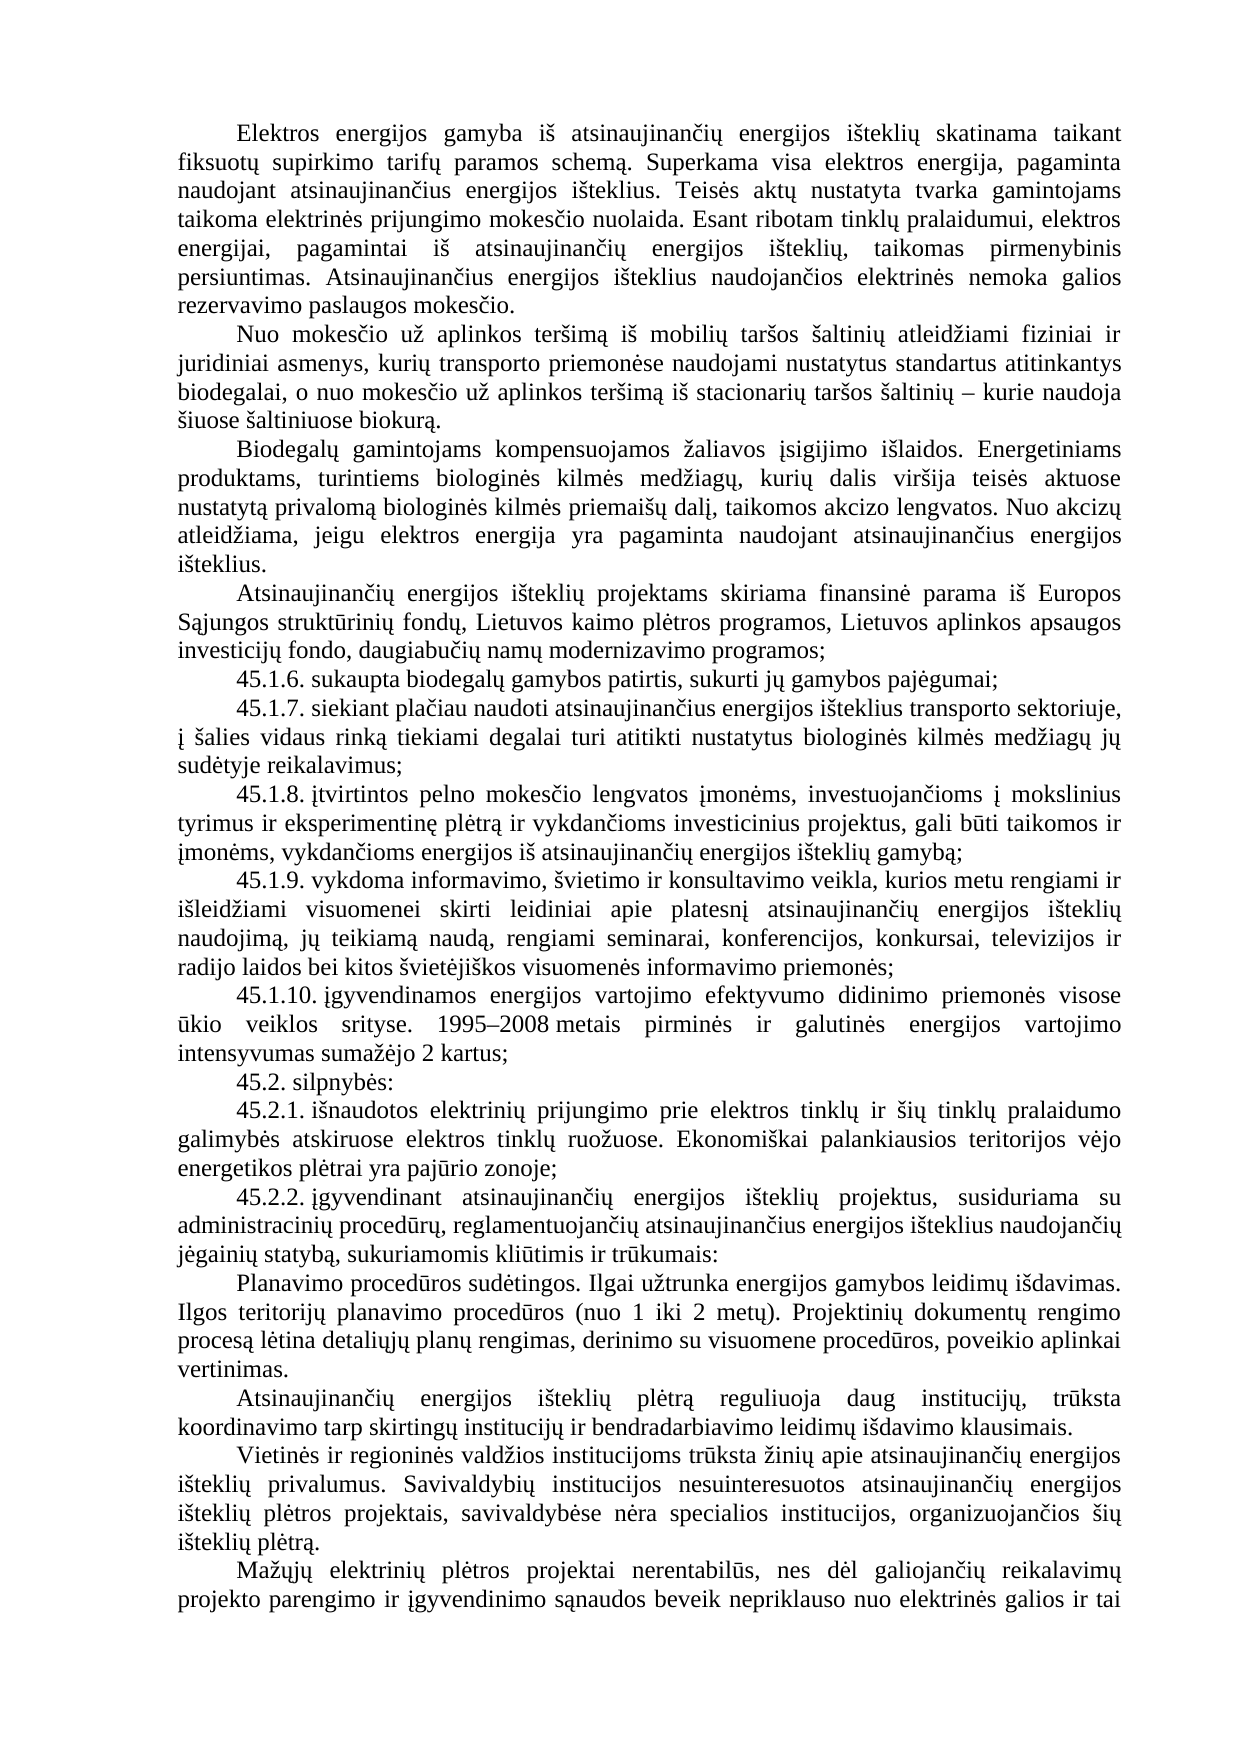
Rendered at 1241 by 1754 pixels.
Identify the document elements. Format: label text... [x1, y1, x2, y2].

text Atsinaujinančių energijos išteklių plėtrą reguliuoja daug institucijų, trūksta koordinavimo tarp skirtingų institucijų ir bendradarbiavimo leidimų išdavimo klausimais. [177, 1383, 1122, 1441]
text 45.1.9. vykdoma informavimo, švietimo ir konsultavimo veikla, kurios metu rengiami ir išleidžiami visuomenei skirti leidiniai apie platesnį atsinaujinančių energijos išteklių naudojimą, jų teikiamą naudą, rengiami seminarai, konferencijos, konkursai, televizijos ir radijo laidos bei kitos švietėjiškos visuomenės informavimo priemonės; [177, 866, 1122, 981]
text 45.2.1. išnaudotos elektrinių prijungimo prie elektros tinklų ir šių tinklų pralaidumo galimybės atskiruose elektros tinklų ruožuose. Ekonomiškai palankiausios teritorijos vėjo energetikos plėtrai yra pajūrio zonoje; [177, 1096, 1122, 1182]
text 45.1.7. siekiant plačiau naudoti atsinaujinančius energijos išteklius transporto sektoriuje, į šalies vidaus rinką tiekiami degalai turi atitikti nustatytus biologinės kilmės medžiagų jų sudėtyje reikalavimus; [177, 693, 1122, 779]
text Elektros energijos gamyba iš atsinaujinančių energijos išteklių skatinama taikant fiksuotų supirkimo tarifų paramos schemą. Superkama visa elektros energija, pagaminta naudojant atsinaujinančius energijos išteklius. Teisės aktų nustatyta tvarka gamintojams taikoma elektrinės prijungimo mokesčio nuolaida. Esant ribotam tinklų pralaidumui, elektros energijai, pagamintai iš atsinaujinančių energijos išteklių, taikomas pirmenybinis persiuntimas. Atsinaujinančius energijos išteklius naudojančios elektrinės nemoka galios rezervavimo paslaugos mokesčio. [177, 118, 1122, 319]
text Nuo mokesčio už aplinkos teršimą iš mobilių taršos šaltinių atleidžiami fiziniai ir juridiniai asmenys, kurių transporto priemonėse naudojami nustatytus standartus atitinkantys biodegalai, o nuo mokesčio už aplinkos teršimą iš stacionarių taršos šaltinių – kurie naudoja šiuose šaltiniuose biokurą. [177, 319, 1122, 434]
text Atsinaujinančių energijos išteklių projektams skiriama finansinė parama iš Europos Sąjungos struktūrinių fondų, Lietuvos kaimo plėtros programos, Lietuvos aplinkos apsaugos investicijų fondo, daugiabučių namų modernizavimo programos; [177, 578, 1122, 664]
text Biodegalų gamintojams kompensuojamos žaliavos įsigijimo išlaidos. Energetiniams produktams, turintiems biologinės kilmės medžiagų, kurių dalis viršija teisės aktuose nustatytą privalomą biologinės kilmės priemaišų dalį, taikomos akcizo lengvatos. Nuo akcizų atleidžiama, jeigu elektros energija yra pagaminta naudojant atsinaujinančius energijos išteklius. [177, 434, 1122, 578]
text 45.2.2. įgyvendinant atsinaujinančių energijos išteklių projektus, susiduriama su administracinių procedūrų, reglamentuojančių atsinaujinančius energijos išteklius naudojančių jėgainių statybą, sukuriamomis kliūtimis ir trūkumais: [177, 1182, 1122, 1268]
text Mažųjų elektrinių plėtros projektai nerentabilūs, nes dėl galiojančių reikalavimų projekto parengimo ir įgyvendinimo sąnaudos beveik nepriklauso nuo elektrinės galios ir tai [177, 1556, 1122, 1613]
text 45.1.6. sukaupta biodegalų gamybos patirtis, sukurti jų gamybos pajėgumai; [177, 664, 1122, 693]
text 45.1.8. įtvirtintos pelno mokesčio lengvatos įmonėms, investuojančioms į mokslinius tyrimus ir eksperimentinę plėtrą ir vykdančioms investicinius projektus, gali būti taikomos ir įmonėms, vykdančioms energijos iš atsinaujinančių energijos išteklių gamybą; [177, 779, 1122, 866]
text 45.1.10. įgyvendinamos energijos vartojimo efektyvumo didinimo priemonės visose ūkio veiklos srityse. 1995–2008 metais pirminės ir galutinės energijos vartojimo intensyvumas sumažėjo 2 kartus; [177, 981, 1122, 1067]
text Planavimo procedūros sudėtingos. Ilgai užtrunka energijos gamybos leidimų išdavimas. Ilgos teritorijų planavimo procedūros (nuo 1 iki 2 metų). Projektinių dokumentų rengimo procesą lėtina detaliųjų planų rengimas, derinimo su visuomene procedūros, poveikio aplinkai vertinimas. [177, 1268, 1122, 1383]
text 45.2. silpnybės: [177, 1067, 1122, 1096]
text Vietinės ir regioninės valdžios institucijoms trūksta žinių apie atsinaujinančių energijos išteklių privalumus. Savivaldybių institucijos nesuinteresuotos atsinaujinančių energijos išteklių plėtros projektais, savivaldybėse nėra specialios institucijos, organizuojančios šių išteklių plėtrą. [177, 1441, 1122, 1556]
